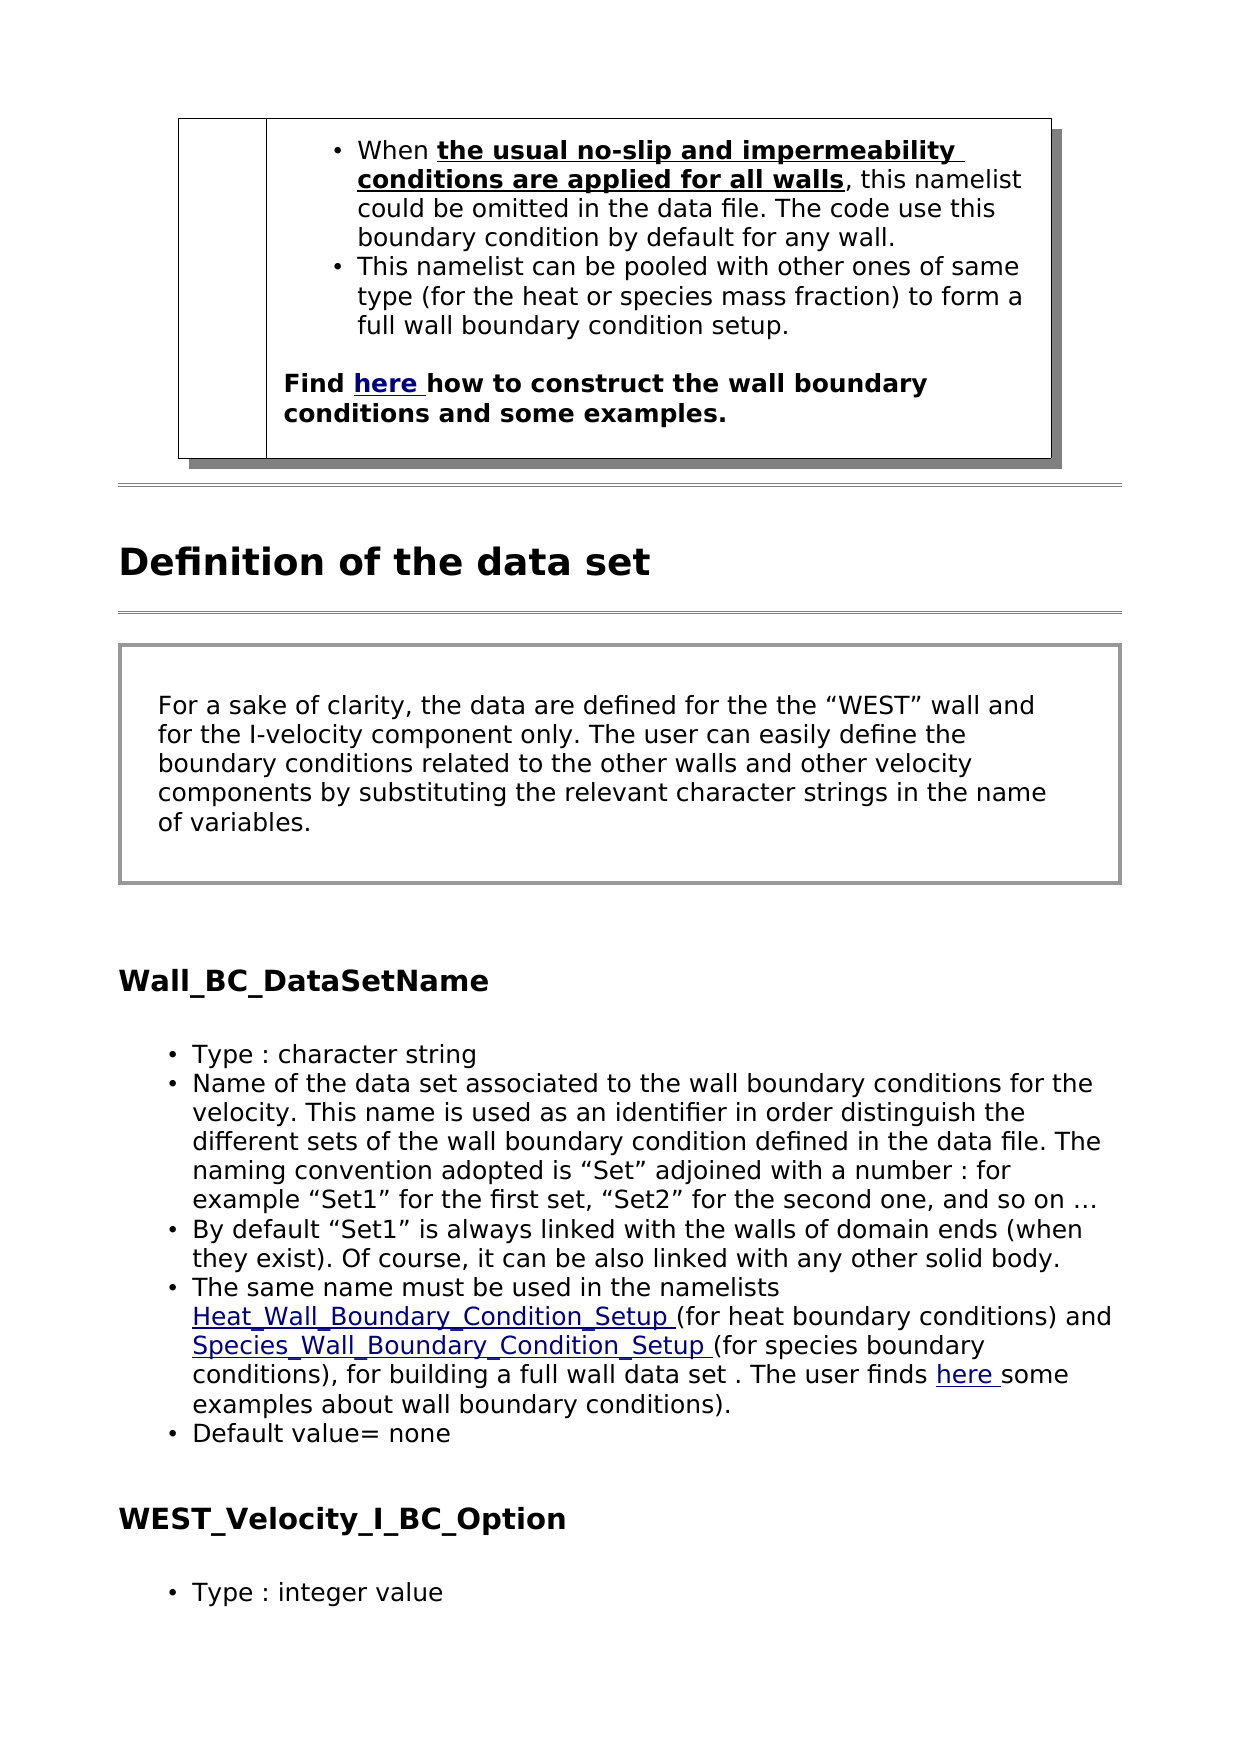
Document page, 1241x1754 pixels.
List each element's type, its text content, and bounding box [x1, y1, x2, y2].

table_header For a sake of clarity, the data are defined for the the “WEST” wall and for the I-velocity component only. The user can easily define the boundary conditions related to the other walls and other velocity components by substituting the relevant character strings in the name of variables. [122, 656, 1109, 872]
list The same name must be used in the namelists Heat_Wall_Boundary_Condition_Setup (for heat boundary conditions) and Species_Wall_Boundary_Condition_Setup (for species boundary conditions), for building a full wall data set . The user finds here some examples about wall boundary conditions). [177, 1273, 1122, 1419]
table_header [179, 119, 266, 458]
list By default “Set1” is always linked with the walls of domain ends (when they exist). Of course, it can be also linked with any other solid body. [177, 1215, 1122, 1273]
subtitle Wall_BC_DataSetName [118, 964, 1122, 998]
subtitle WEST_Velocity_I_BC_Option [118, 1503, 1122, 1537]
list Type : character string [177, 1040, 1122, 1069]
table_header The data linked to the velocity components contain the character string “Velocity_I”, “Velocity_J” or “Velocity_K”. These data are thus applied to the velocity component along the I,J or K-direction, respectively. When the usual no-slip and impermeability conditions are applied for all walls, this namelist could be omitted in the data file. The code use this boundary condition by default for any wall. This namelist can be pooled with other ones of same type (for the heat or species mass fraction) to form a full wall boundary condition setup. Find here how to construct the wall boundary conditions and some examples. [267, 119, 1051, 458]
subtitle Definition of the data set [118, 540, 1122, 584]
list Type : integer value [177, 1579, 1122, 1608]
list Default value= none [177, 1419, 1122, 1448]
list Name of the data set associated to the wall boundary conditions for the velocity. This name is used as an identifier in order distinguish the different sets of the wall boundary condition defined in the data file. The naming convention adopted is “Set” adjoined with a number : for example “Set1” for the first set, “Set2” for the second one, and so on … [177, 1069, 1122, 1215]
